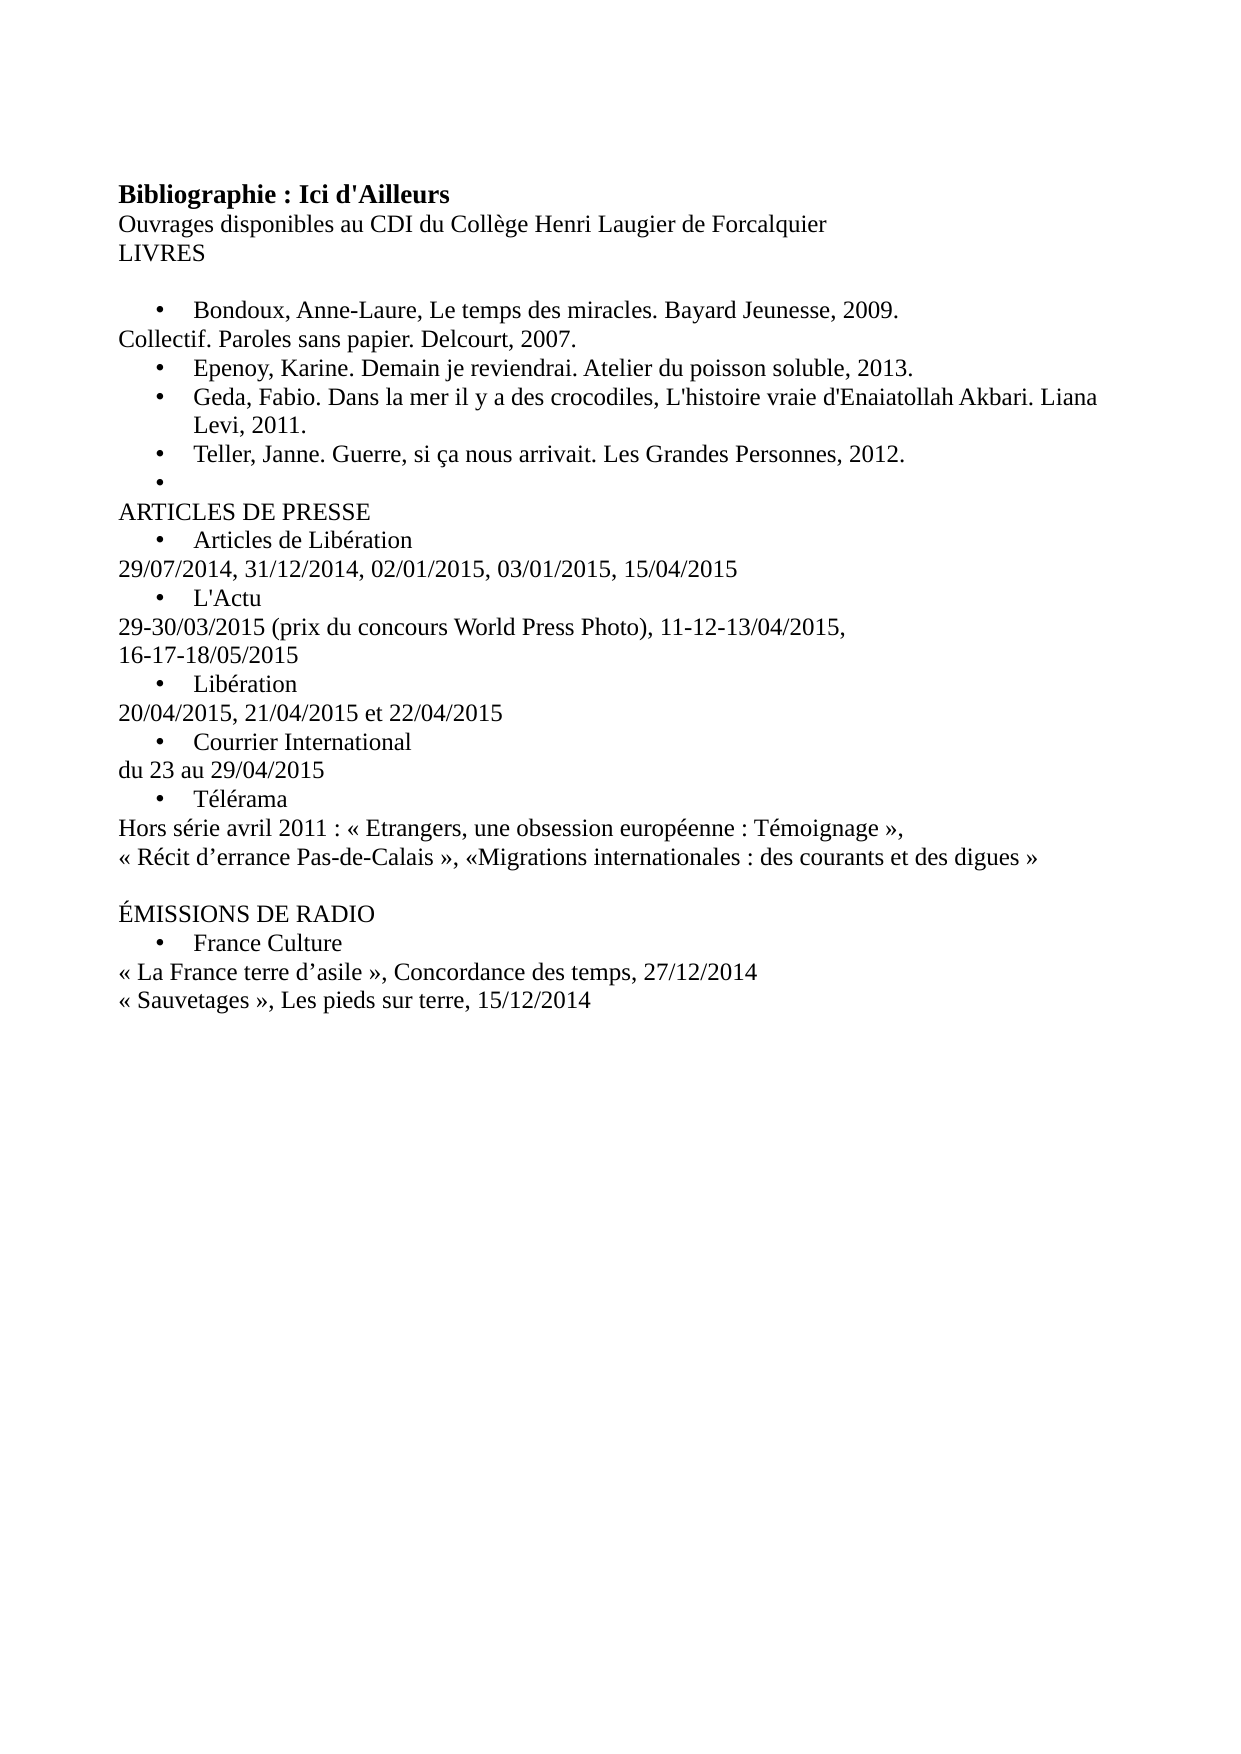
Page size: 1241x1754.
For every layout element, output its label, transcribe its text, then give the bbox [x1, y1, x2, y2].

text « Récit d’errance Pas-de-Calais », «Migrations internationales : des courants et des digues » [118, 842, 1122, 870]
list L'Actu [156, 583, 1122, 612]
text ÉMISSIONS DE RADIO [118, 899, 1122, 928]
text 20/04/2015, 21/04/2015 et 22/04/2015 [118, 698, 1122, 727]
text « Sauvetages », Les pieds sur terre, 15/12/2014 [118, 985, 1122, 1014]
list Courrier International [156, 727, 1122, 755]
text Collectif. Paroles sans papier. Delcourt, 2007. [118, 324, 1122, 353]
text « La France terre d’asile », Concordance des temps, 27/12/2014 [118, 957, 1122, 985]
text LIVRES [118, 238, 1122, 267]
text Hors série avril 2011 : « Etrangers, une obsession européenne : Témoignage », [118, 813, 1122, 842]
list Epenoy, Karine. Demain je reviendrai. Atelier du poisson soluble, 2013. [156, 353, 1122, 382]
list Teller, Janne. Guerre, si ça nous arrivait. Les Grandes Personnes, 2012. [156, 439, 1122, 468]
list France Culture [156, 928, 1122, 957]
list Bondoux, Anne-Laure, Le temps des miracles. Bayard Jeunesse, 2009. [156, 295, 1122, 324]
list Articles de Libération [156, 525, 1122, 554]
text Ouvrages disponibles au CDI du Collège Henri Laugier de Forcalquier [118, 209, 1122, 238]
text 29/07/2014, 31/12/2014, 02/01/2015, 03/01/2015, 15/04/2015 [118, 554, 1122, 583]
list Télérama [156, 784, 1122, 813]
list Geda, Fabio. Dans la mer il y a des crocodiles, L'histoire vraie d'Enaiatollah Akbari. Liana Levi, 2011. [156, 382, 1122, 439]
text 16-17-18/05/2015 [118, 640, 1122, 669]
text 29-30/03/2015 (prix du concours World Press Photo), 11-12-13/04/2015, [118, 612, 1122, 640]
text ARTICLES DE PRESSE [118, 497, 1122, 525]
text Bibliographie : Ici d'Ailleurs [118, 178, 1122, 209]
text du 23 au 29/04/2015 [118, 755, 1122, 784]
list Libération [156, 669, 1122, 698]
